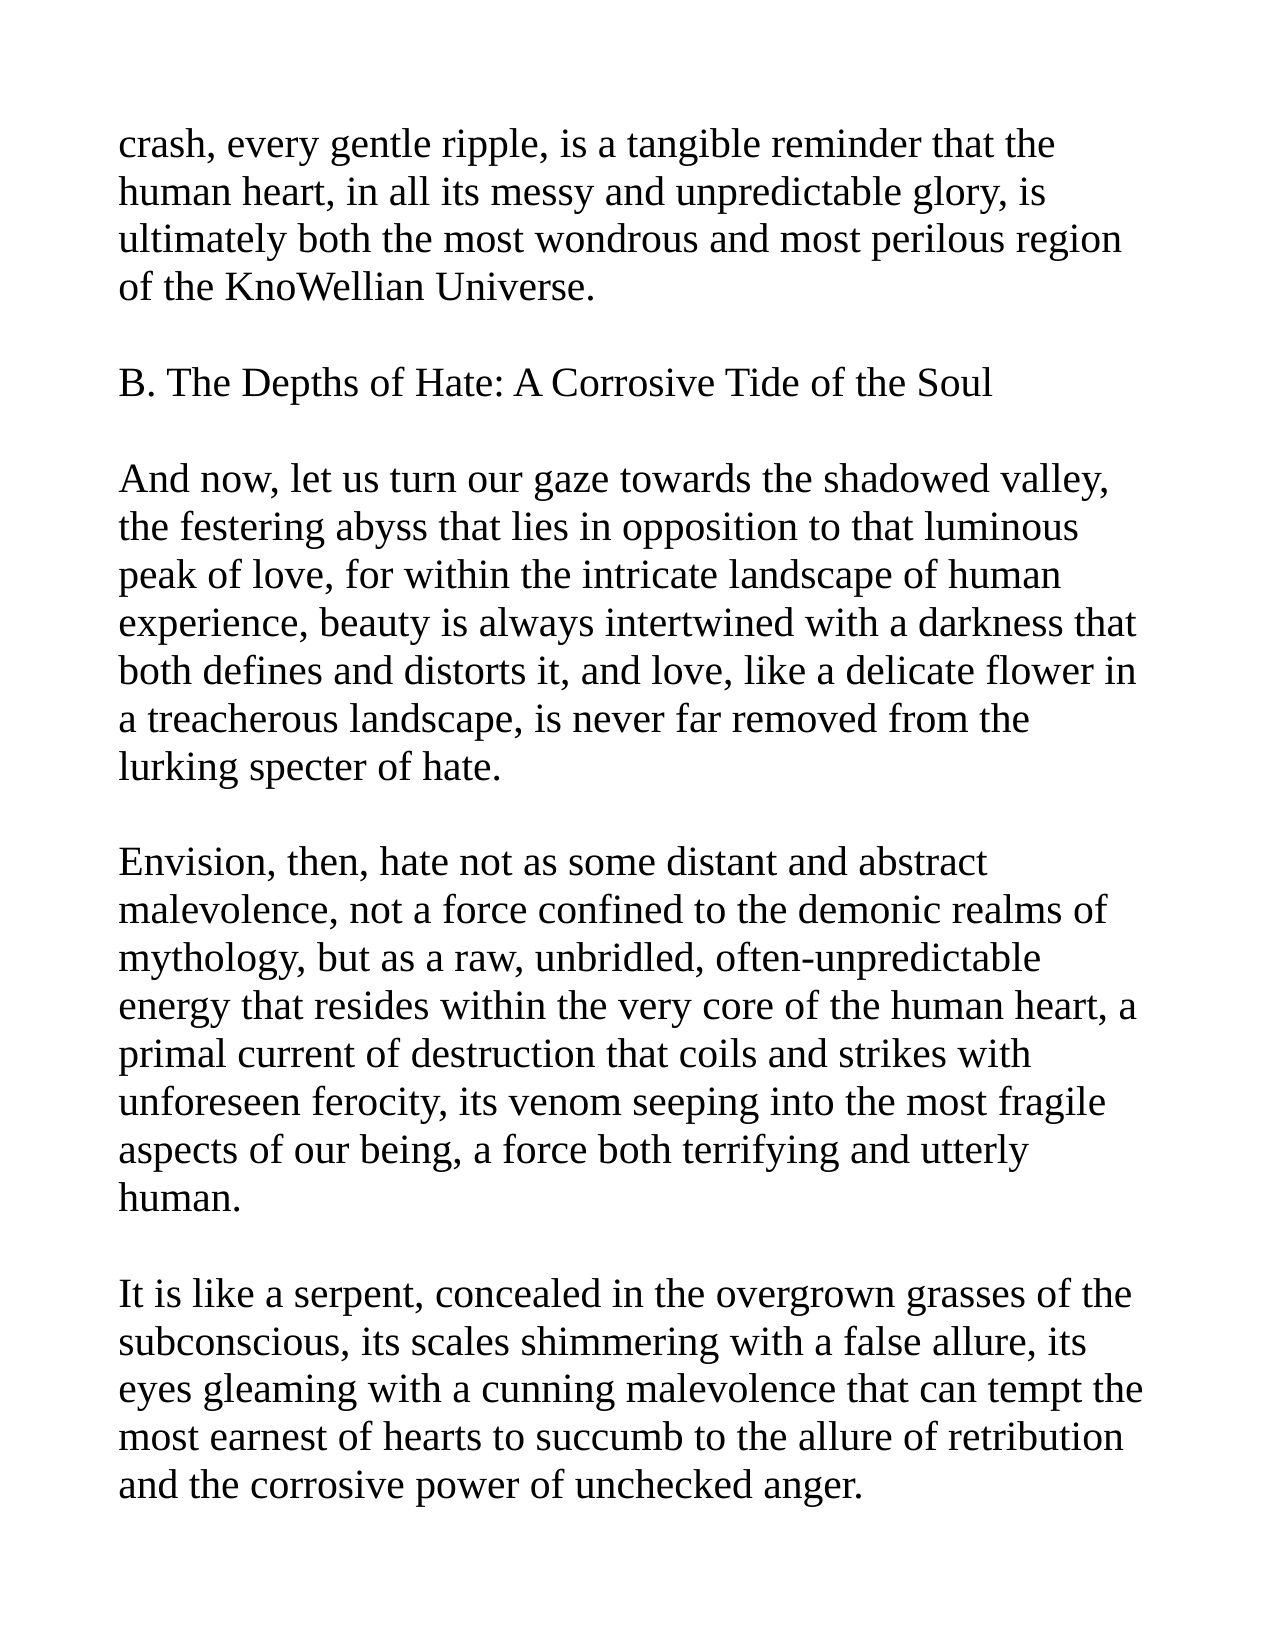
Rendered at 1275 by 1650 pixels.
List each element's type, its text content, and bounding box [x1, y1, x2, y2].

text And now, let us turn our gaze towards the shadowed valley, the festering abyss that lies in opposition to that luminous peak of love, for within the intricate landscape of human experience, beauty is always intertwined with a darkness that both defines and distorts it, and love, like a delicate flower in a treacherous landscape, is never far removed from the lurking specter of hate. [118, 453, 1157, 789]
text Envision, then, hate not as some distant and abstract malevolence, not a force confined to the demonic realms of mythology, but as a raw, unbridled, often-unpredictable energy that resides within the very core of the human heart, a primal current of destruction that coils and strikes with unforeseen ferocity, its venom seeping into the most fragile aspects of our being, a force both terrifying and utterly human. [118, 837, 1157, 1220]
text It is like a serpent, concealed in the overgrown grasses of the subconscious, its scales shimmering with a false allure, its eyes gleaming with a cunning malevolence that can tempt the most earnest of hearts to succumb to the allure of retribution and the corrosive power of unchecked anger. [118, 1268, 1157, 1508]
text crash, every gentle ripple, is a tangible reminder that the human heart, in all its messy and unpredictable glory, is ultimately both the most wondrous and most perilous region of the KnoWellian Universe. [118, 118, 1157, 310]
text B. The Depths of Hate: A Corrosive Tide of the Soul [118, 358, 1157, 406]
